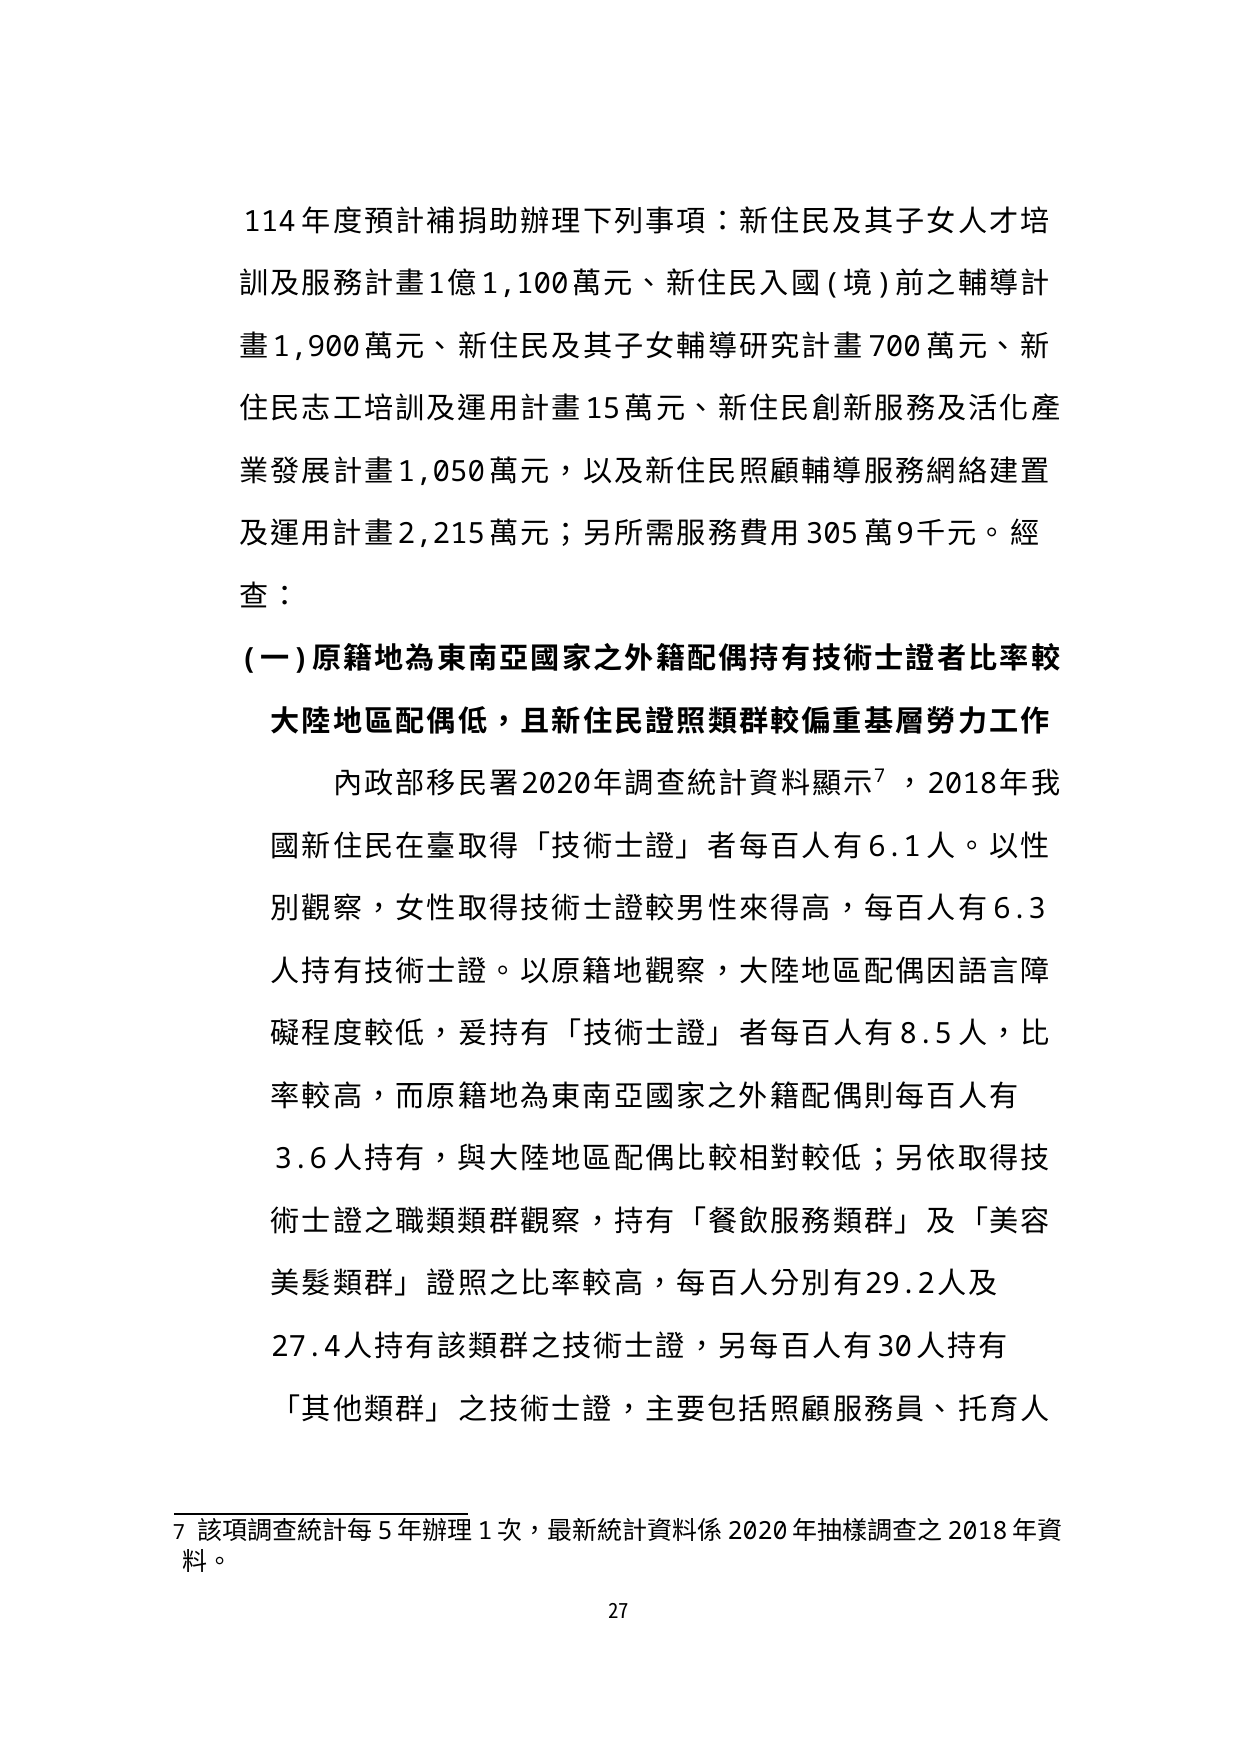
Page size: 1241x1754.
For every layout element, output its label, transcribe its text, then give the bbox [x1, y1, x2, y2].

text 內政部移民署2020年調查統計資料顯示，2018年我國新住民在臺取得「技術士證」者每百人有6.1人。以性別觀察，女性取得技術士證較男性來得高，每百人有6.3人持有技術士證。以原籍地觀察，大陸地區配偶因語言障礙程度較低，爰持有「技術士證」者每百人有8.5人，比率較高，而原籍地為東南亞國家之外籍配偶則每百人有3.6人持有，與大陸地區配偶比較相對較低；另依取得技術士證之職類類群觀察，持有「餐飲服務類群」及「美容美髮類群」證照之比率較高，每百人分別有29.2人及27.4人持有該類群之技術士證，另每百人有30人持有「其他類群」之技術士證，主要包括照顧服務員、托育人 [264, 740, 1061, 1490]
text 該項調查統計每5年辦理1次，最新統計資料係2020年抽樣調查之2018年資料。 [172, 1514, 1063, 1577]
text 114年度預計補捐助辦理下列事項：新住民及其子女人才培訓及服務計畫1億1,100萬元、新住民入國(境)前之輔導計畫1,900萬元、新住民及其子女輔導研究計畫700萬元、新住民志工培訓及運用計畫15萬元、新住民創新服務及活化產業發展計畫1,050萬元，以及新住民照顧輔導服務網絡建置及運用計畫2,215萬元；另所需服務費用305萬9千元。經查： [234, 177, 1061, 615]
text (一)原籍地為東南亞國家之外籍配偶持有技術士證者比率較大陸地區配偶低，且新住民證照類群較偏重基層勞力工作 [234, 615, 1061, 740]
